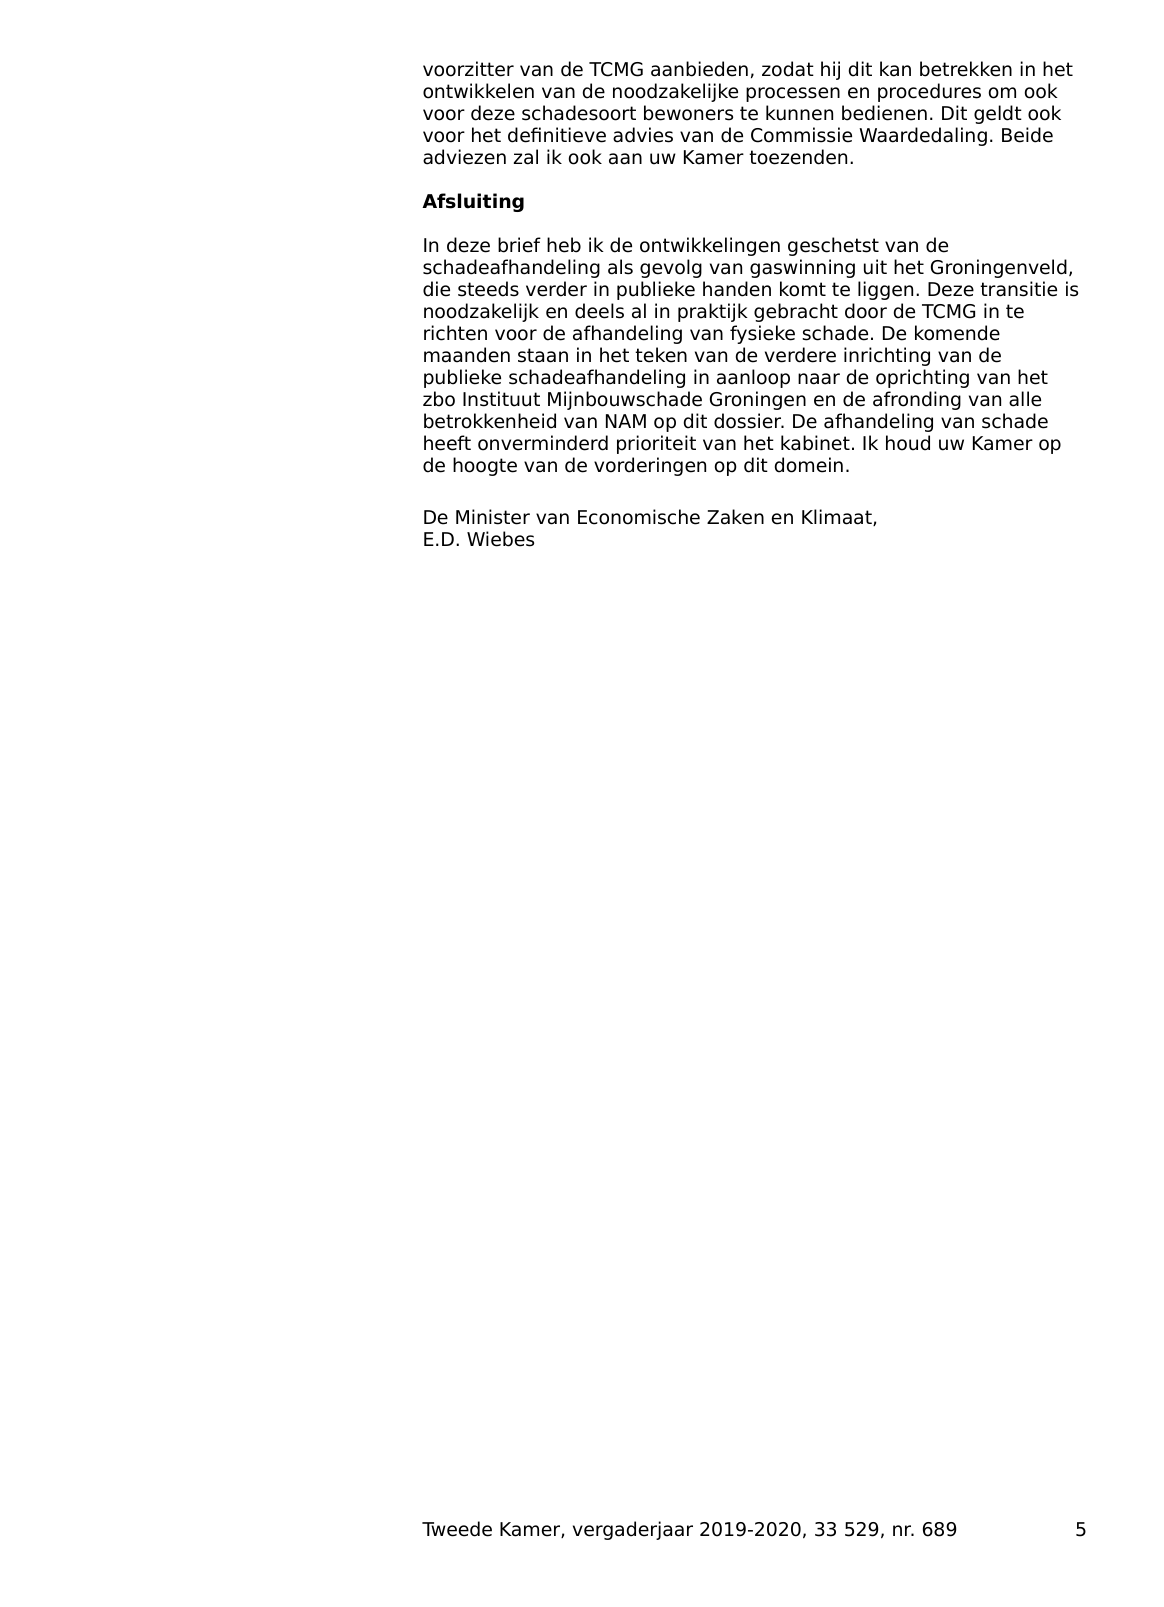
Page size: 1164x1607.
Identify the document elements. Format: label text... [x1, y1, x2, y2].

subtitle Afsluiting [422, 191, 1087, 213]
text voorzitter van de TCMG aanbieden, zodat hij dit kan betrekken in het ontwikkelen van de noodzakelijke processen en procedures om ook voor deze schadesoort bewoners te kunnen bedienen. Dit geldt ook voor het definitieve advies van de Commissie Waardedaling. Beide adviezen zal ik ook aan uw Kamer toezenden. [422, 59, 1087, 169]
text In deze brief heb ik de ontwikkelingen geschetst van de schadeafhandeling als gevolg van gaswinning uit het Groningenveld, die steeds verder in publieke handen komt te liggen. Deze transitie is noodzakelijk en deels al in praktijk gebracht door de TCMG in te richten voor de afhandeling van fysieke schade. De komende maanden staan in het teken van de verdere inrichting van de publieke schadeafhandeling in aanloop naar de oprichting van het zbo Instituut Mijnbouwschade Groningen en de afronding van alle betrokkenheid van NAM op dit dossier. De afhandeling van schade heeft onverminderd prioriteit van het kabinet. Ik houd uw Kamer op de hoogte van de vorderingen op dit domein. [422, 235, 1087, 477]
text De Minister van Economische Zaken en Klimaat, E.D. Wiebes [422, 507, 1087, 551]
